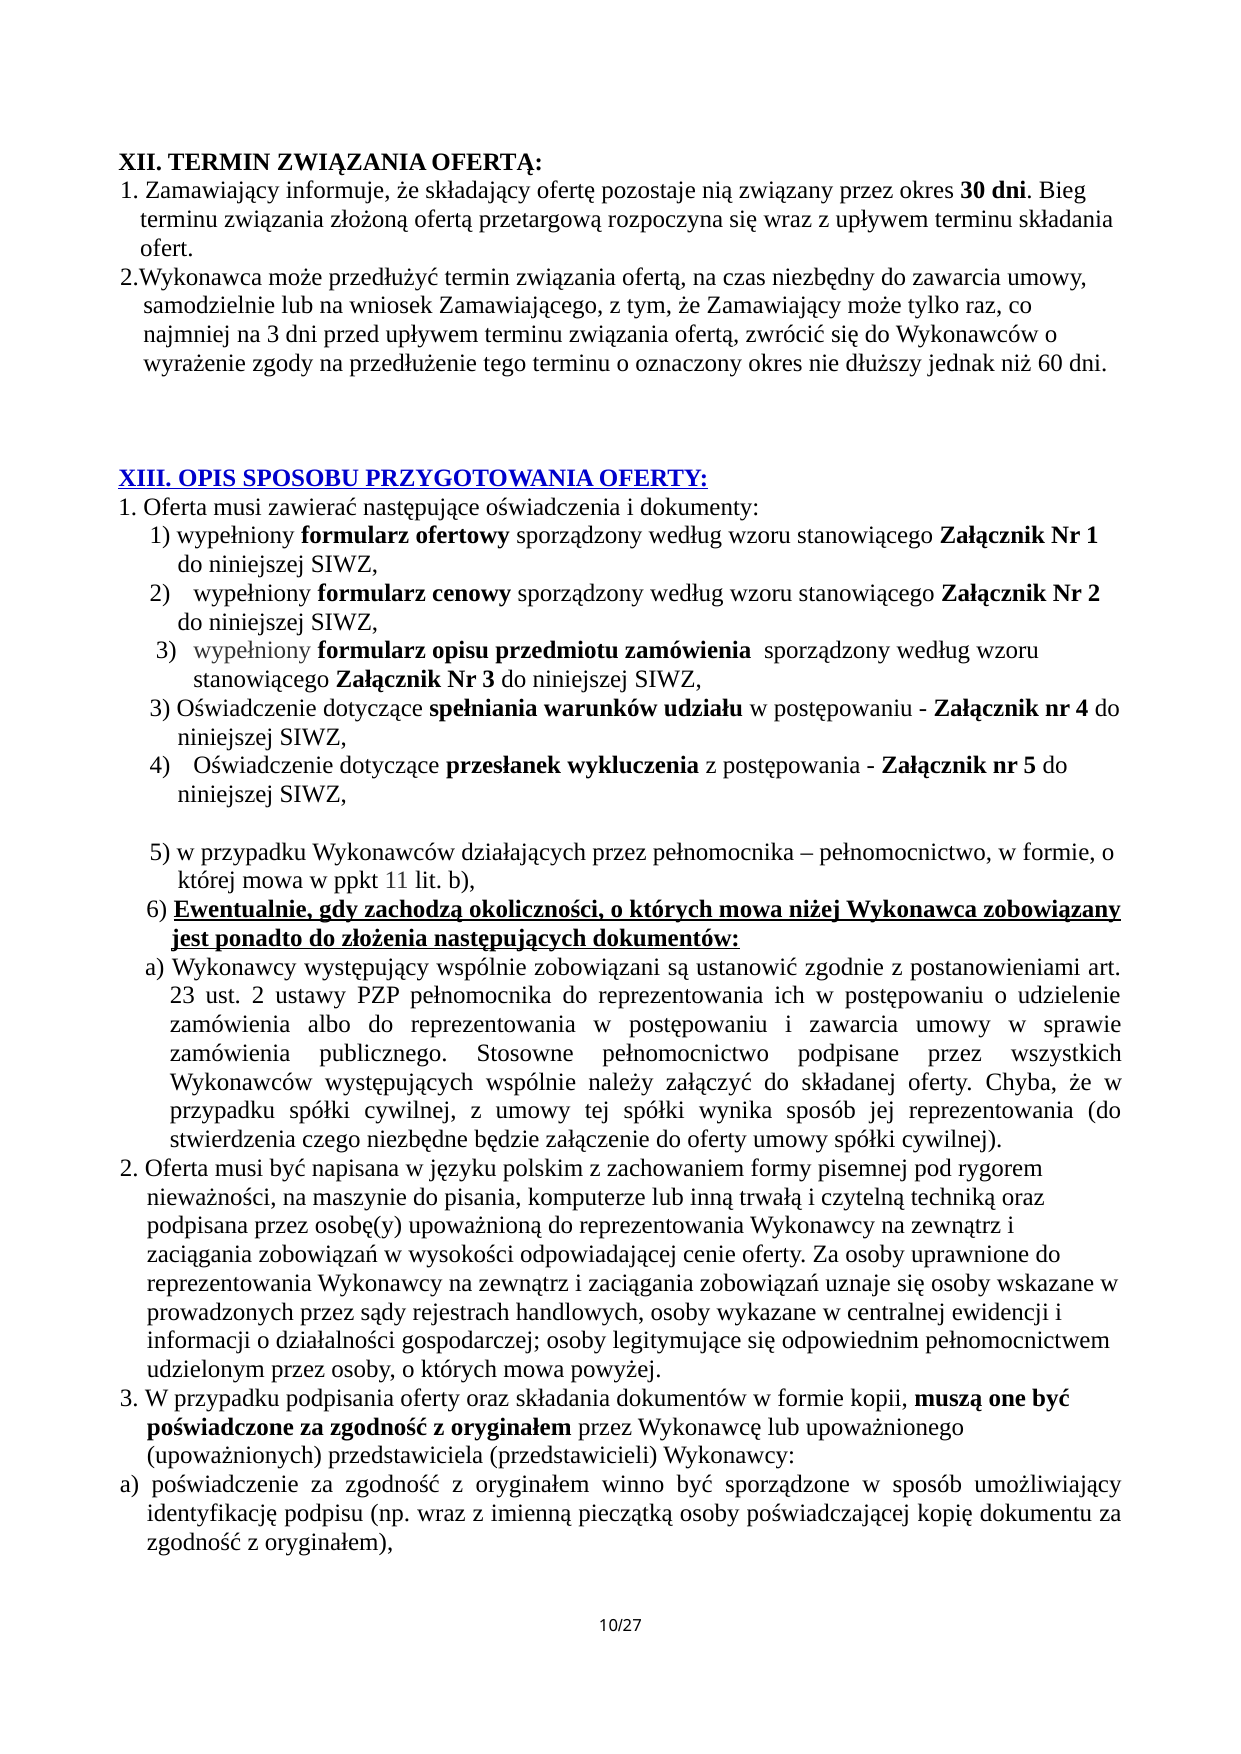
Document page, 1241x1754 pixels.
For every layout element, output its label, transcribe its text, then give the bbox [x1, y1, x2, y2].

text 5) w przypadku Wykonawców działających przez pełnomocnika – pełnomocnictwo, w formie, o której mowa w ppkt 11 lit. b), [149, 837, 1122, 894]
text 1. Oferta musi zawierać następujące oświadczenia i dokumenty: [118, 492, 1122, 521]
text a) Wykonawcy występujący wspólnie zobowiązani są ustanowić zgodnie z postanowieniami art. 23 ust. 2 ustawy PZP pełnomocnika do reprezentowania ich w postępowaniu o udzielenie zamówienia albo do reprezentowania w postępowaniu i zawarcia umowy w sprawie zamówienia publicznego. Stosowne pełnomocnictwo podpisane przez wszystkich Wykonawców występujących wspólnie należy załączyć do składanej oferty. Chyba, że w przypadku spółki cywilnej, z umowy tej spółki wynika sposób jej reprezentowania (do stwierdzenia czego niezbędne będzie załączenie do oferty umowy spółki cywilnej). [145, 952, 1122, 1153]
text 2. Oferta musi być napisana w języku polskim z zachowaniem formy pisemnej pod rygorem nieważności, na maszynie do pisania, komputerze lub inną trwałą i czytelną techniką oraz podpisana przez osobę(y) upoważnioną do reprezentowania Wykonawcy na zewnątrz i zaciągania zobowiązań w wysokości odpowiadającej cenie oferty. Za osoby uprawnione do reprezentowania Wykonawcy na zewnątrz i zaciągania zobowiązań uznaje się osoby wskazane w prowadzonych przez sądy rejestrach handlowych, osoby wykazane w centralnej ewidencji i informacji o działalności gospodarczej; osoby legitymujące się odpowiednim pełnomocnictwem udzielonym przez osoby, o których mowa powyżej. [119, 1153, 1122, 1383]
text 1. Zamawiający informuje, że składający ofertę pozostaje nią związany przez okres 30 dni. Bieg terminu związania złożoną ofertą przetargową rozpoczyna się wraz z upływem terminu składania ofert. [120, 176, 1122, 262]
text 3) Oświadczenie dotyczące spełniania warunków udziału w postępowaniu - Załącznik nr 4 do niniejszej SIWZ, [149, 693, 1122, 751]
list Oświadczenie dotyczące przesłanek wykluczenia z postępowania - Załącznik nr 5 do niniejszej SIWZ, [149, 751, 1122, 808]
text 6) Ewentualnie, gdy zachodzą okoliczności, o których mowa niżej Wykonawca zobowiązany jest ponadto do złożenia następujących dokumentów: [146, 894, 1122, 952]
text XII. TERMIN ZWIĄZANIA OFERTĄ: [118, 147, 1122, 176]
text 3. W przypadku podpisania oferty oraz składania dokumentów w formie kopii, muszą one być poświadczone za zgodność z oryginałem przez Wykonawcę lub upoważnionego (upoważnionych) przedstawiciela (przedstawicieli) Wykonawcy: [119, 1383, 1122, 1469]
text 2.Wykonawca może przedłużyć termin związania ofertą, na czas niezbędny do zawarcia umowy, samodzielnie lub na wniosek Zamawiającego, z tym, że Zamawiający może tylko raz, co najmniej na 3 dni przed upływem terminu związania ofertą, zwrócić się do Wykonawców o wyrażenie zgody na przedłużenie tego terminu o oznaczony okres nie dłuższy jednak niż 60 dni. [120, 262, 1122, 377]
text 1) wypełniony formularz ofertowy sporządzony według wzoru stanowiącego Załącznik Nr 1 do niniejszej SIWZ, [149, 521, 1122, 578]
list wypełniony formularz cenowy sporządzony według wzoru stanowiącego Załącznik Nr 2 do niniejszej SIWZ, [149, 578, 1122, 636]
list wypełniony formularz opisu przedmiotu zamówienia sporządzony według wzoru stanowiącego Załącznik Nr 3 do niniejszej SIWZ, [156, 636, 1122, 693]
text XIII. OPIS SPOSOBU PRZYGOTOWANIA OFERTY: [118, 463, 1122, 492]
text a) poświadczenie za zgodność z oryginałem winno być sporządzone w sposób umożliwiający identyfikację podpisu (np. wraz z imienną pieczątką osoby poświadczającej kopię dokumentu za zgodność z oryginałem), [119, 1469, 1122, 1556]
